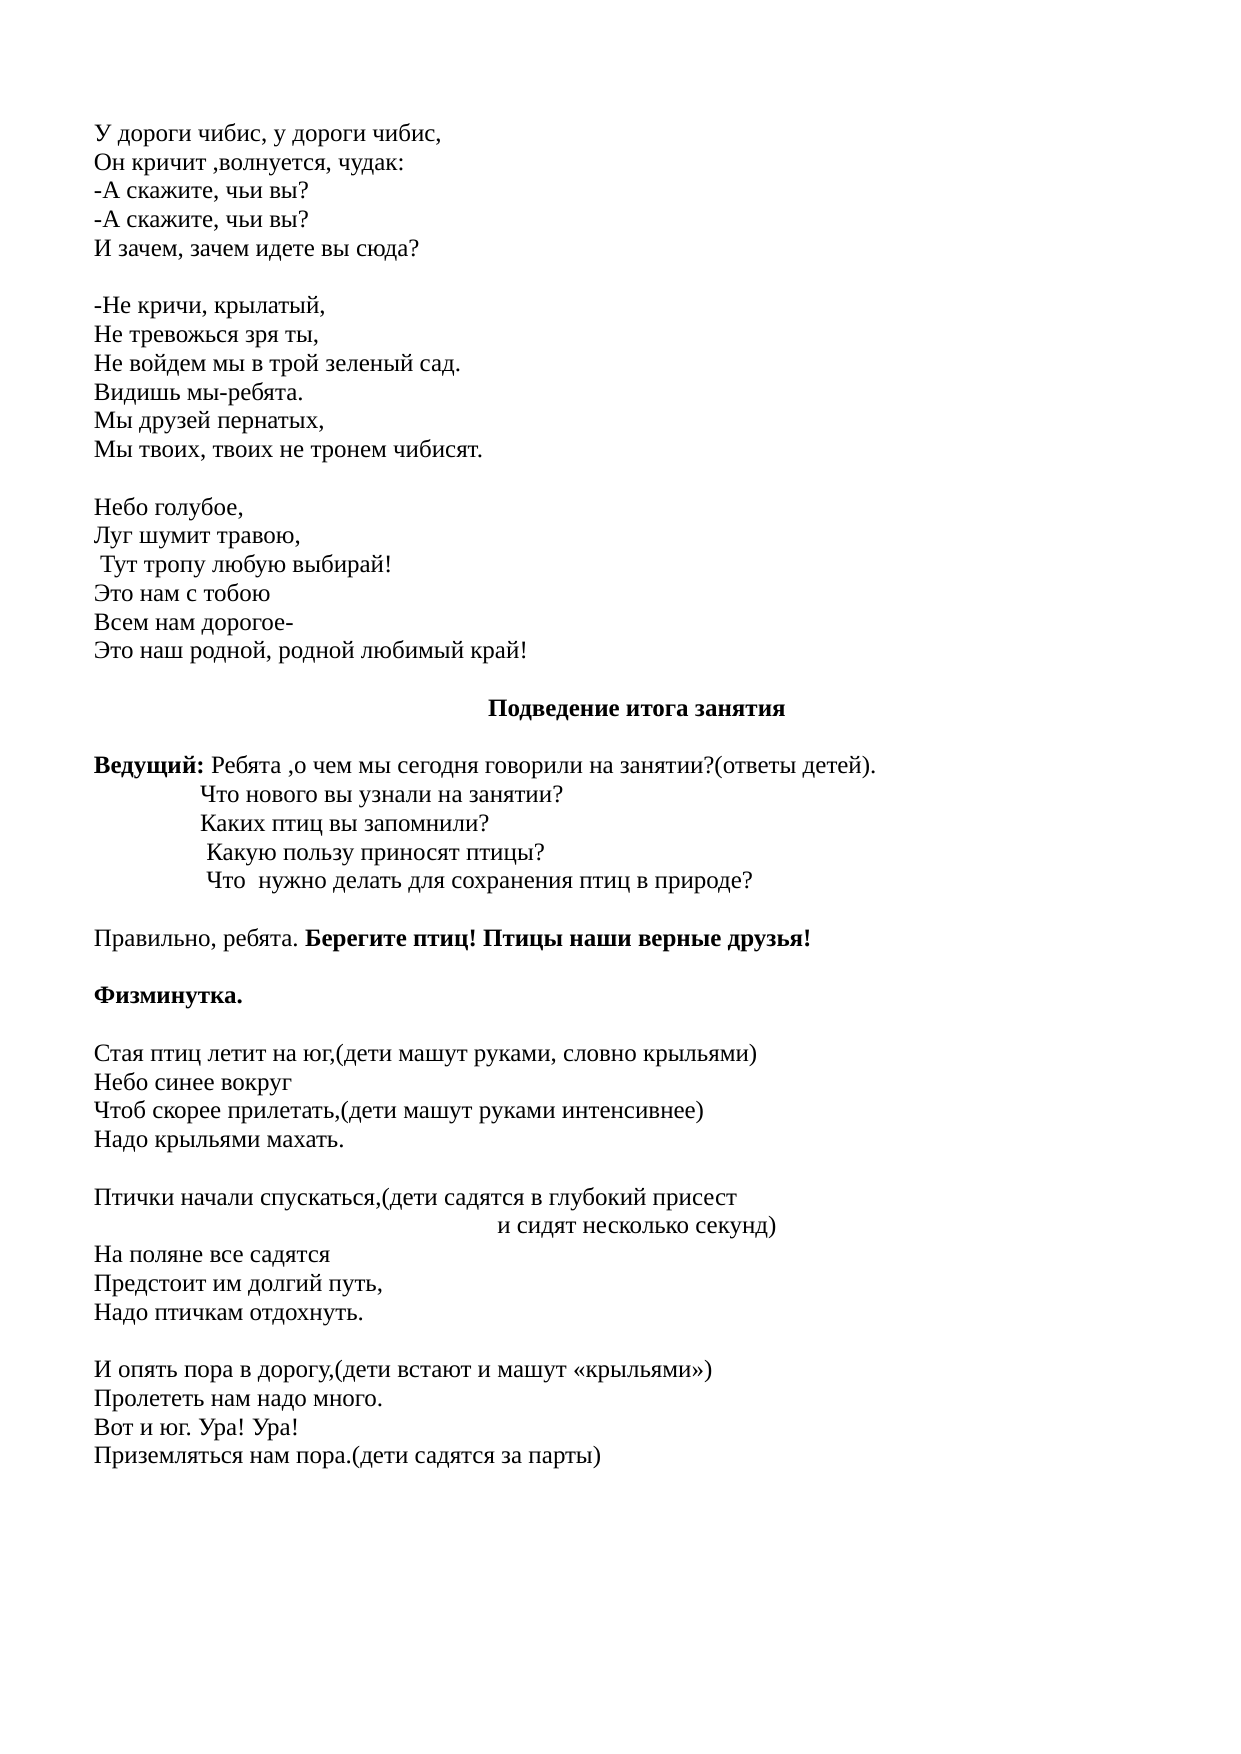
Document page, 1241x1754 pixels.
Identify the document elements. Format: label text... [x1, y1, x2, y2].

text Приземляться нам пора.(дети садятся за парты) [94, 1441, 1180, 1469]
text Это нам с тобою [94, 578, 1180, 607]
text Что нового вы узнали на занятии? [94, 779, 1180, 808]
text Тут тропу любую выбирай! [94, 549, 1180, 578]
text Надо птичкам отдохнуть. [94, 1297, 1180, 1326]
text Вот и юг. Ура! Ура! [94, 1412, 1180, 1441]
text и сидят несколько секунд) [94, 1211, 1180, 1239]
text Надо крыльями махать. [94, 1124, 1180, 1153]
text Мы твоих, твоих не тронем чибисят. [94, 434, 1180, 463]
text Небо синее вокруг [94, 1067, 1180, 1096]
text Пролететь нам надо много. [94, 1383, 1180, 1412]
text Какую пользу приносят птицы? [94, 837, 1180, 866]
text Всем нам дорогое- [94, 607, 1180, 636]
text Это наш родной, родной любимый край! [94, 636, 1180, 664]
text Что нужно делать для сохранения птиц в природе? [94, 866, 1180, 894]
text Мы друзей пернатых, [94, 406, 1180, 434]
text Каких птиц вы запомнили? [94, 808, 1180, 837]
text Стая птиц летит на юг,(дети машут руками, словно крыльями) [94, 1038, 1180, 1067]
text Физминутка. [94, 981, 1180, 1009]
text Луг шумит травою, [94, 521, 1180, 549]
text Не войдем мы в трой зеленый сад. [94, 348, 1180, 377]
text Птички начали спускаться,(дети садятся в глубокий присест [94, 1182, 1180, 1211]
text На поляне все садятся [94, 1239, 1180, 1268]
text Чтоб скорее прилетать,(дети машут руками интенсивнее) [94, 1096, 1180, 1124]
text Предстоит им долгий путь, [94, 1268, 1180, 1297]
text -Не кричи, крылатый, [94, 291, 1180, 319]
text Видишь мы-ребята. [94, 377, 1180, 406]
text Ведущий: Ребята ,о чем мы сегодня говорили на занятии?(ответы детей). [94, 751, 1180, 779]
text -А скажите, чьи вы? [94, 176, 1180, 204]
text Подведение итога занятия [94, 693, 1180, 722]
text Он кричит ,волнуется, чудак: [94, 147, 1180, 176]
text У дороги чибис, у дороги чибис, [94, 118, 1180, 147]
text -А скажите, чьи вы? [94, 204, 1180, 233]
text И опять пора в дорогу,(дети встают и машут «крыльями») [94, 1354, 1180, 1383]
text Не тревожься зря ты, [94, 319, 1180, 348]
text Небо голубое, [94, 492, 1180, 521]
text Правильно, ребята. Берегите птиц! Птицы наши верные друзья! [94, 923, 1180, 952]
text И зачем, зачем идете вы сюда? [94, 233, 1180, 262]
